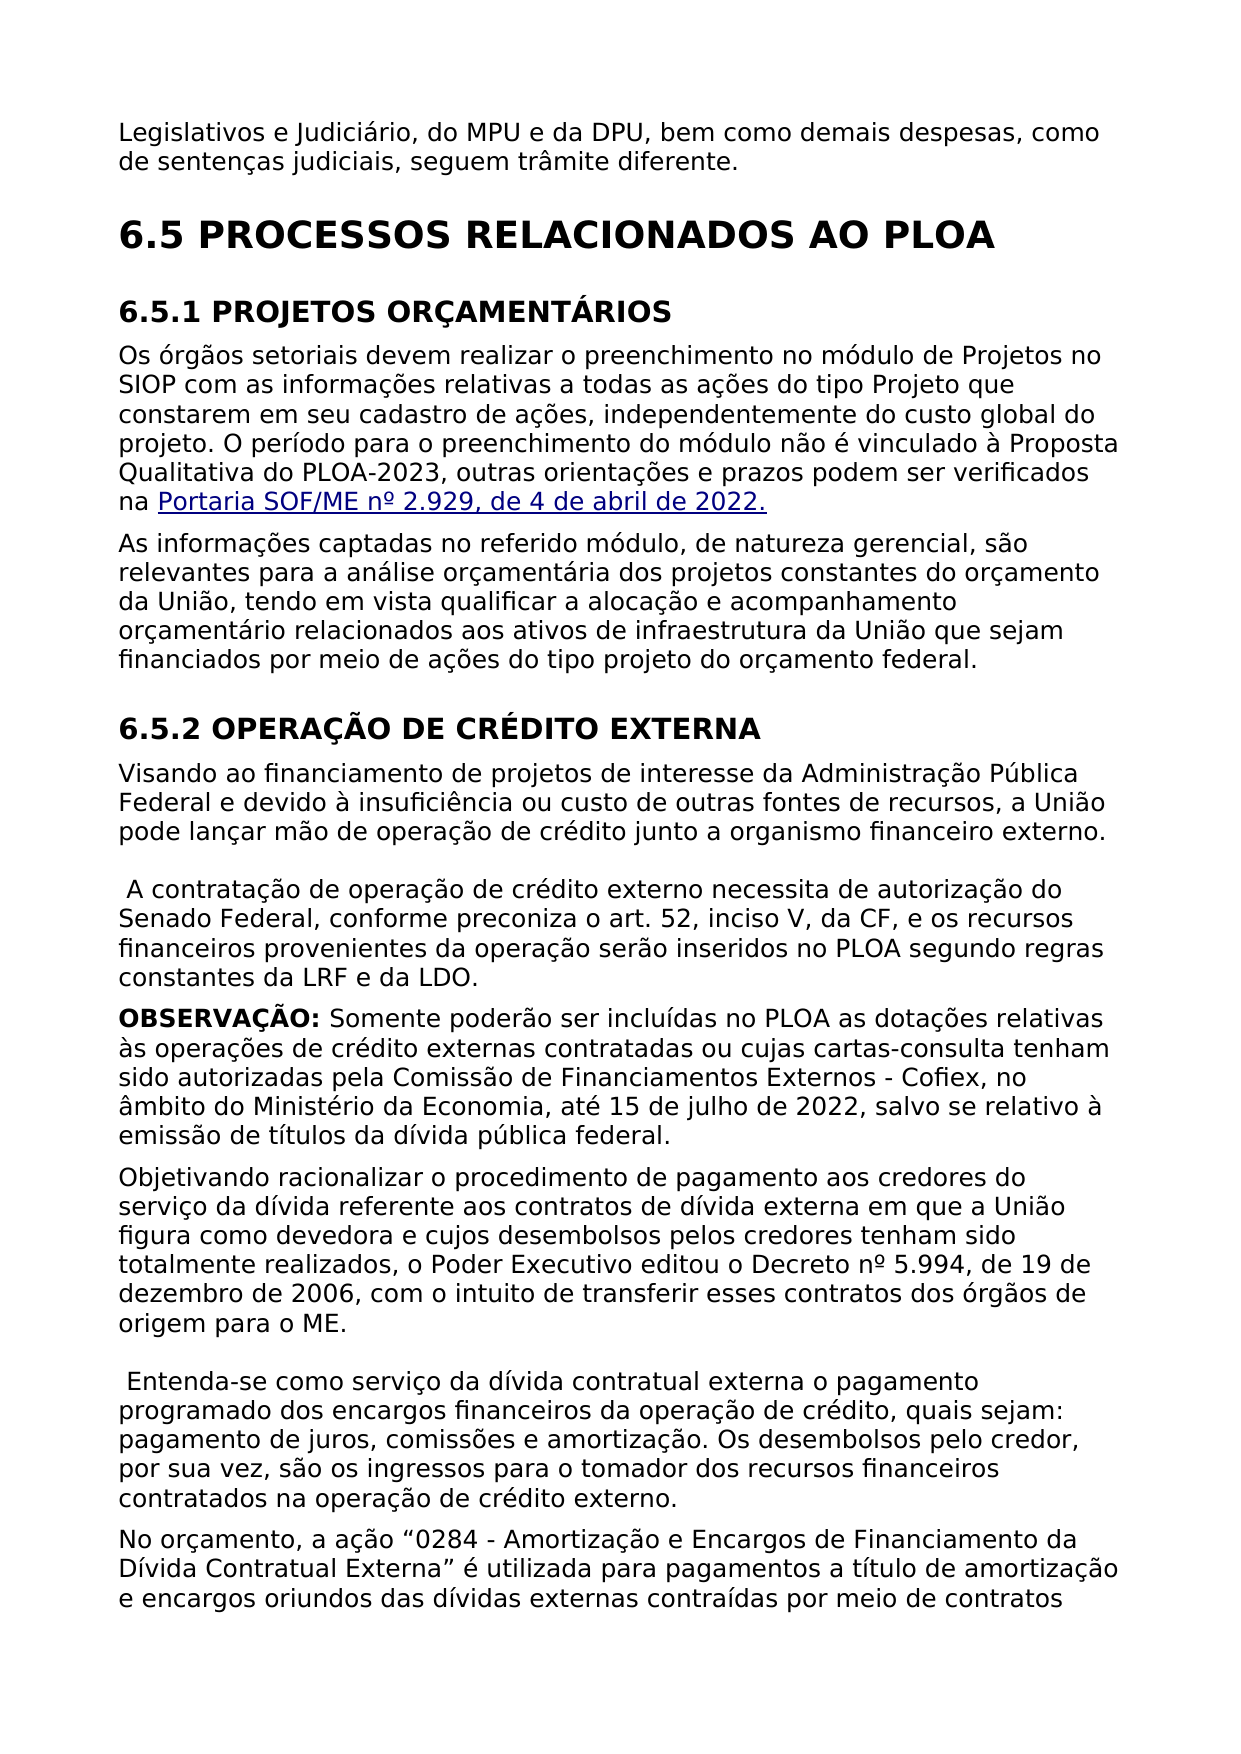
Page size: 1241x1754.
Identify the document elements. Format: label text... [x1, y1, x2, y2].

subtitle 6.5.2 OPERAÇÃO DE CRÉDITO EXTERNA [118, 712, 1122, 746]
subtitle 6.5.1 PROJETOS ORÇAMENTÁRIOS [118, 295, 1122, 329]
text Objetivando racionalizar o procedimento de pagamento aos credores do serviço da dívida referente aos contratos de dívida externa em que a União figura como devedora e cujos desembolsos pelos credores tenham sido totalmente realizados, o Poder Executivo editou o Decreto nº 5.994, de 19 de dezembro de 2006, com o intuito de transferir esses contratos dos órgãos de origem para o ME. Entenda-se como serviço da dívida contratual externa o pagamento programado dos encargos financeiros da operação de crédito, quais sejam: pagamento de juros, comissões e amortização. Os desembolsos pelo credor, por sua vez, são os ingressos para o tomador dos recursos financeiros contratados na operação de crédito externo. [118, 1163, 1122, 1513]
text No orçamento, a ação “0284 - Amortização e Encargos de Financiamento da Dívida Contratual Externa” é utilizada para pagamentos a título de amortização e encargos oriundos das dívidas externas contraídas por meio de contratos [118, 1526, 1122, 1613]
text Os órgãos setoriais devem realizar o preenchimento no módulo de Projetos no SIOP com as informações relativas a todas as ações do tipo Projeto que constarem em seu cadastro de ações, independentemente do custo global do projeto. O período para o preenchimento do módulo não é vinculado à Proposta Qualitativa do PLOA-2023, outras orientações e prazos podem ser verificados na Portaria SOF/ME nº 2.929, de 4 de abril de 2022. [118, 342, 1122, 517]
text As informações captadas no referido módulo, de natureza gerencial, são relevantes para a análise orçamentária dos projetos constantes do orçamento da União, tendo em vista qualificar a alocação e acompanhamento orçamentário relacionados aos ativos de infraestrutura da União que sejam financiados por meio de ações do tipo projeto do orçamento federal. [118, 529, 1122, 675]
text OBSERVAÇÃO: Somente poderão ser incluídas no PLOA as dotações relativas às operações de crédito externas contratadas ou cujas cartas-consulta tenham sido autorizadas pela Comissão de Financiamentos Externos - Cofiex, no âmbito do Ministério da Economia, até 15 de julho de 2022, salvo se relativo à emissão de títulos da dívida pública federal. [118, 1005, 1122, 1151]
text Visando ao financiamento de projetos de interesse da Administração Pública Federal e devido à insuficiência ou custo de outras fontes de recursos, a União pode lançar mão de operação de crédito junto a organismo financeiro externo. A contratação de operação de crédito externo necessita de autorização do Senado Federal, conforme preconiza o art. 52, inciso V, da CF, e os recursos financeiros provenientes da operação serão inseridos no PLOA segundo regras constantes da LRF e da LDO. [118, 759, 1122, 992]
text Legislativos e Judiciário, do MPU e da DPU, bem como demais despesas, como de sentenças judiciais, seguem trâmite diferente. [118, 118, 1122, 176]
subtitle 6.5 PROCESSOS RELACIONADOS AO PLOA [118, 214, 1122, 258]
